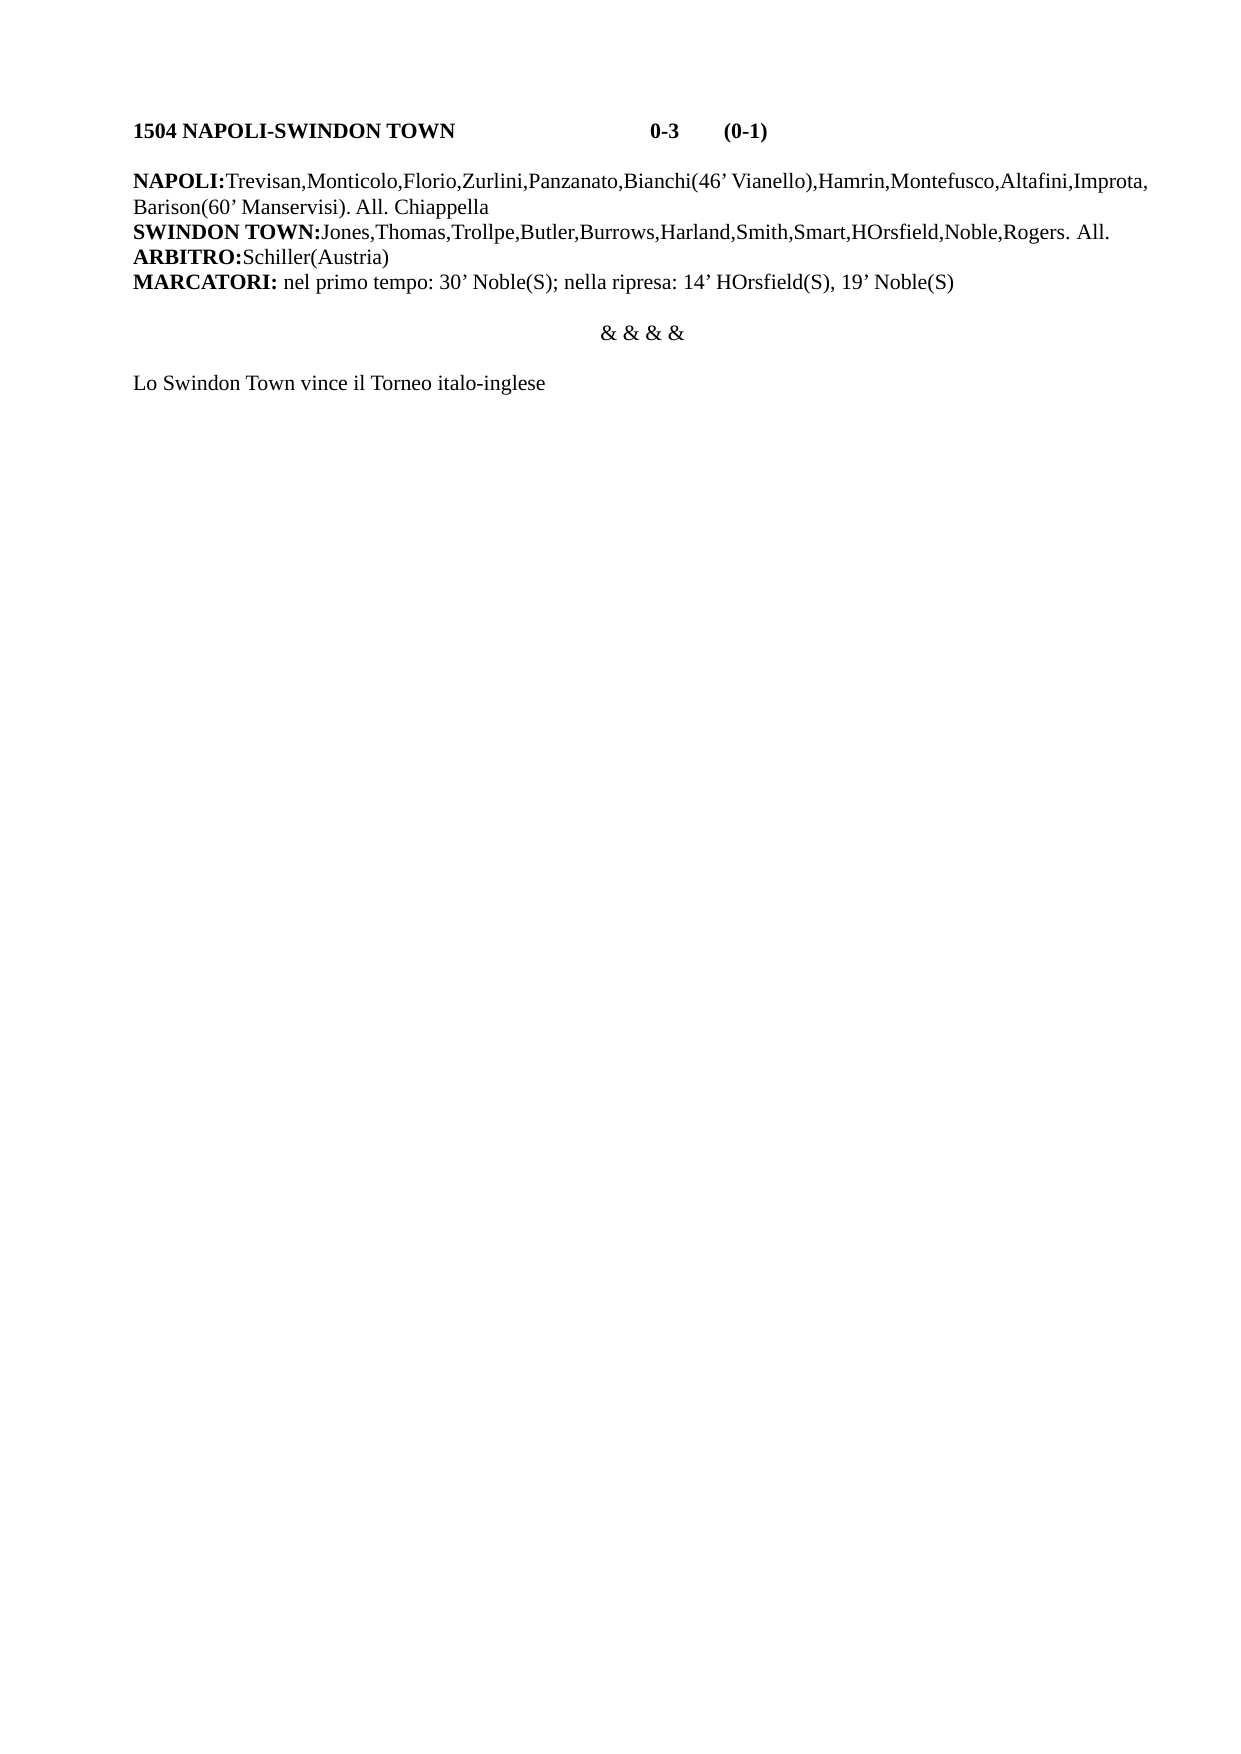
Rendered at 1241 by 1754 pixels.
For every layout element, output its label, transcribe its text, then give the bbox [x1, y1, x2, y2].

text MARCATORI: nel primo tempo: 30’ Noble(S); nella ripresa: 14’ HOrsfield(S), 19’ Noble(S) [133, 269, 1152, 294]
text SWINDON TOWN:Jones,Thomas,Trollpe,Butler,Burrows,Harland,Smith,Smart,HOrsfield,Noble,Rogers. All. [133, 219, 1152, 244]
text & & & & [133, 320, 1152, 345]
text NAPOLI:Trevisan,Monticolo,Florio,Zurlini,Panzanato,Bianchi(46’ Vianello),Hamrin,Montefusco,Altafini,Improta, [133, 168, 1152, 194]
text ARBITRO:Schiller(Austria) [133, 244, 1152, 269]
text Lo Swindon Town vince il Torneo italo-inglese [133, 370, 1152, 395]
text Barison(60’ Manservisi). All. Chiappella [133, 194, 1152, 219]
text 1504 NAPOLI-SWINDON TOWN 0-3 (0-1) [133, 118, 1152, 143]
